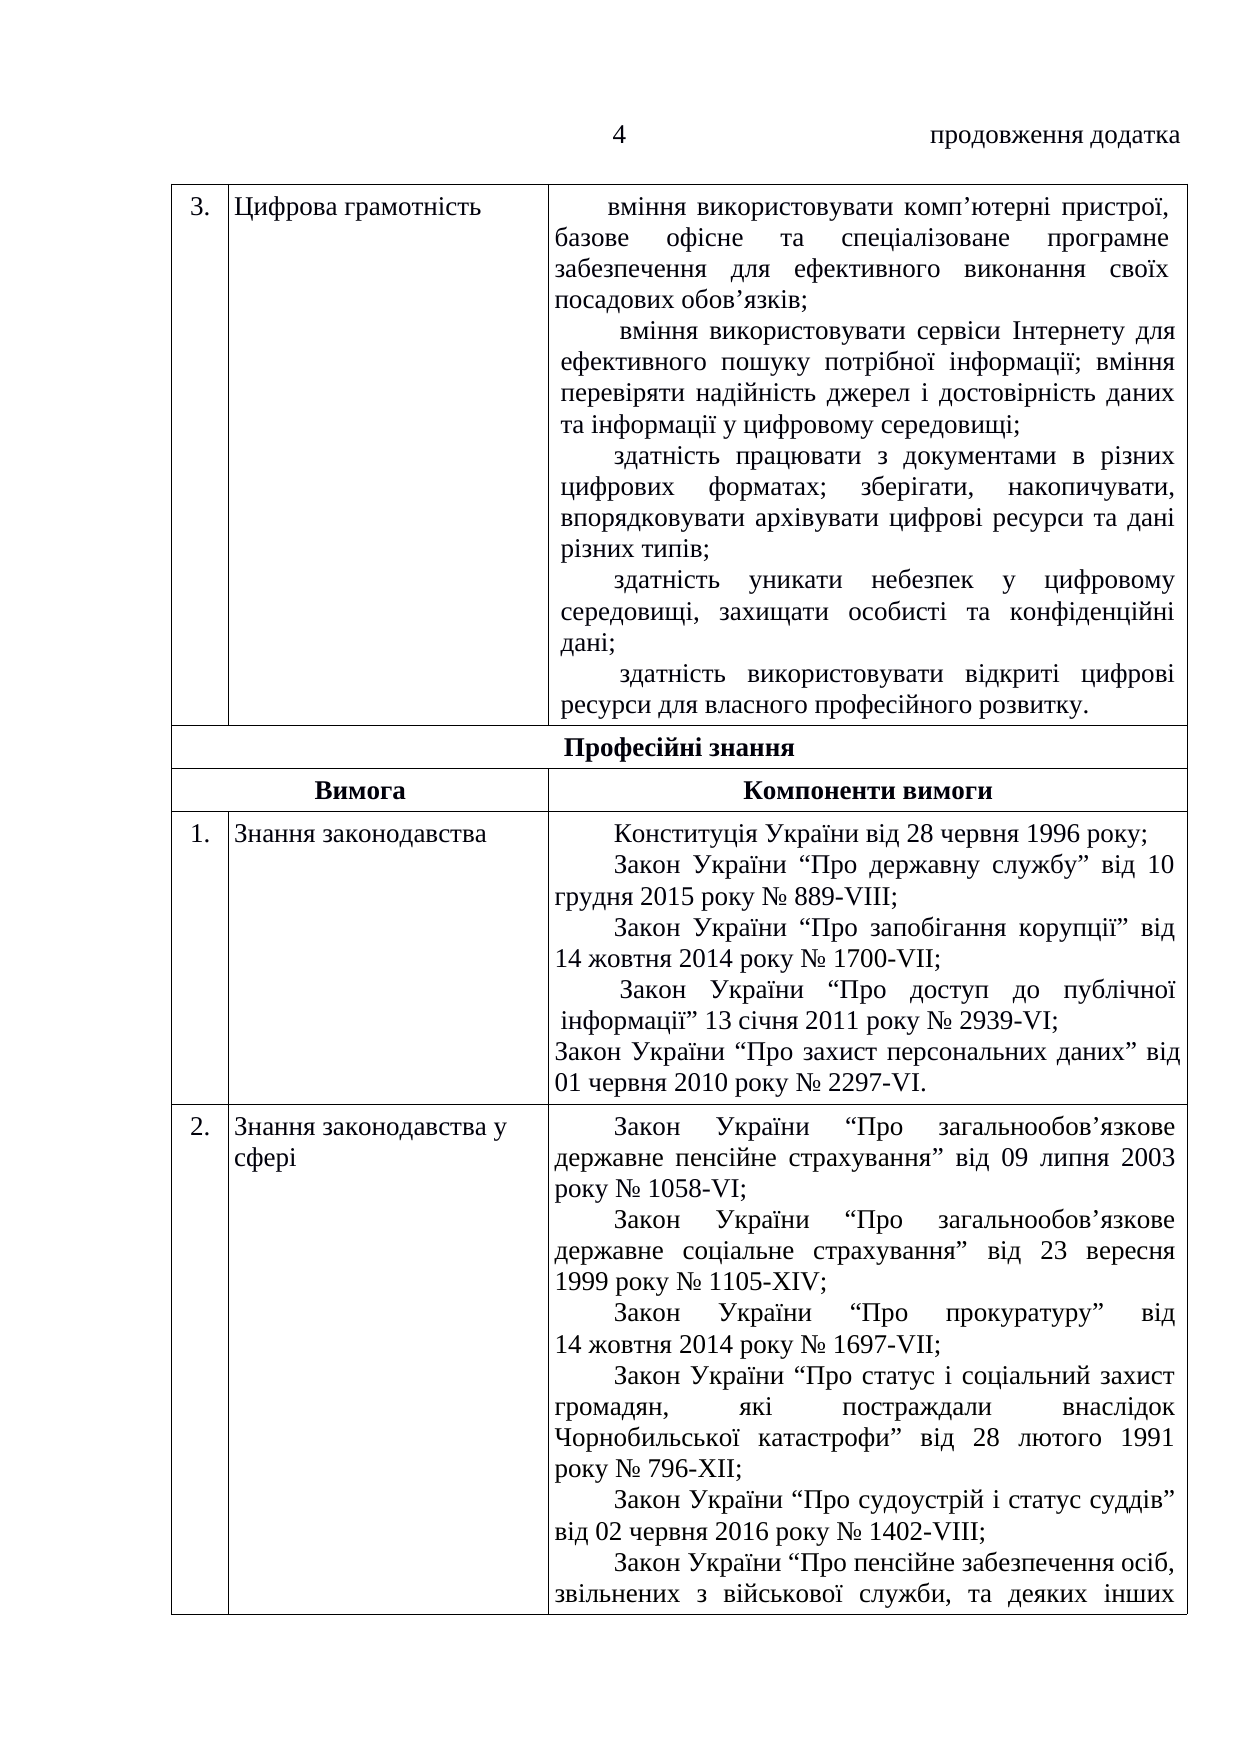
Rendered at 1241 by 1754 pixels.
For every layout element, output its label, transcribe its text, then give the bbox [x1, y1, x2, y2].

table_cell 2. [172, 1105, 228, 1614]
table_cell Закон України “Про загальнообов’язкове державне пенсійне страхування” від 09 липня 2003 року № 1058-VI; Закон України “Про загальнообов’язкове державне соціальне страхування” від 23 вересня 1999 року № 1105-XIV; Закон України “Про прокуратуру” від 14 жовтня 2014 року № 1697-VII; Закон України “Про статус і соціальний захист громадян, які постраждали внаслідок Чорнобильської катастрофи” від 28 лютого 1991 року № 796-XII; Закон України “Про судоустрій і статус суддів” від 02 червня 2016 року № 1402-VIII; Закон України “Про пенсійне забезпечення осіб, звільнених з військової служби, та деяких інших [549, 1105, 1187, 1614]
table_cell вміння використовувати комп’ютерні пристрої, базове офісне та спеціалізоване програмне забезпечення для ефективного виконання своїх посадових обов’язків; вміння використовувати сервіси Інтернету для ефективного пошуку потрібної інформації; вміння перевіряти надійність джерел і достовірність даних та інформації у цифровому середовищі; здатність працювати з документами в різних цифрових форматах; зберігати, накопичувати, впорядковувати архівувати цифрові ресурси та дані різних типів; здатність уникати небезпек у цифровому середовищі, захищати особисті та конфіденційні дані; здатність використовувати відкриті цифрові ресурси для власного професійного розвитку. [549, 185, 1187, 725]
table_cell Вимога [172, 769, 548, 811]
table_cell Конституція України від 28 червня 1996 року; Закон України “Про державну службу” від 10 грудня 2015 року № 889-VIII; Закон України “Про запобігання корупції” від 14 жовтня 2014 року № 1700-VII; Закон України “Про доступ до публічної інформації” 13 січня 2011 року № 2939-VI; Закон України “Про захист персональних даних” від 01 червня 2010 року № 2297-VI. [549, 812, 1187, 1103]
table_cell Професійні знання [172, 726, 1187, 768]
table_cell Знання законодавства [229, 812, 548, 1103]
table_cell Компоненти вимоги [549, 769, 1187, 811]
table_cell Знання законодавства у сфері [229, 1105, 548, 1614]
table_cell 1. [172, 812, 228, 1103]
table_cell 3. [172, 185, 228, 725]
table_cell Цифрова грамотність [229, 185, 548, 725]
